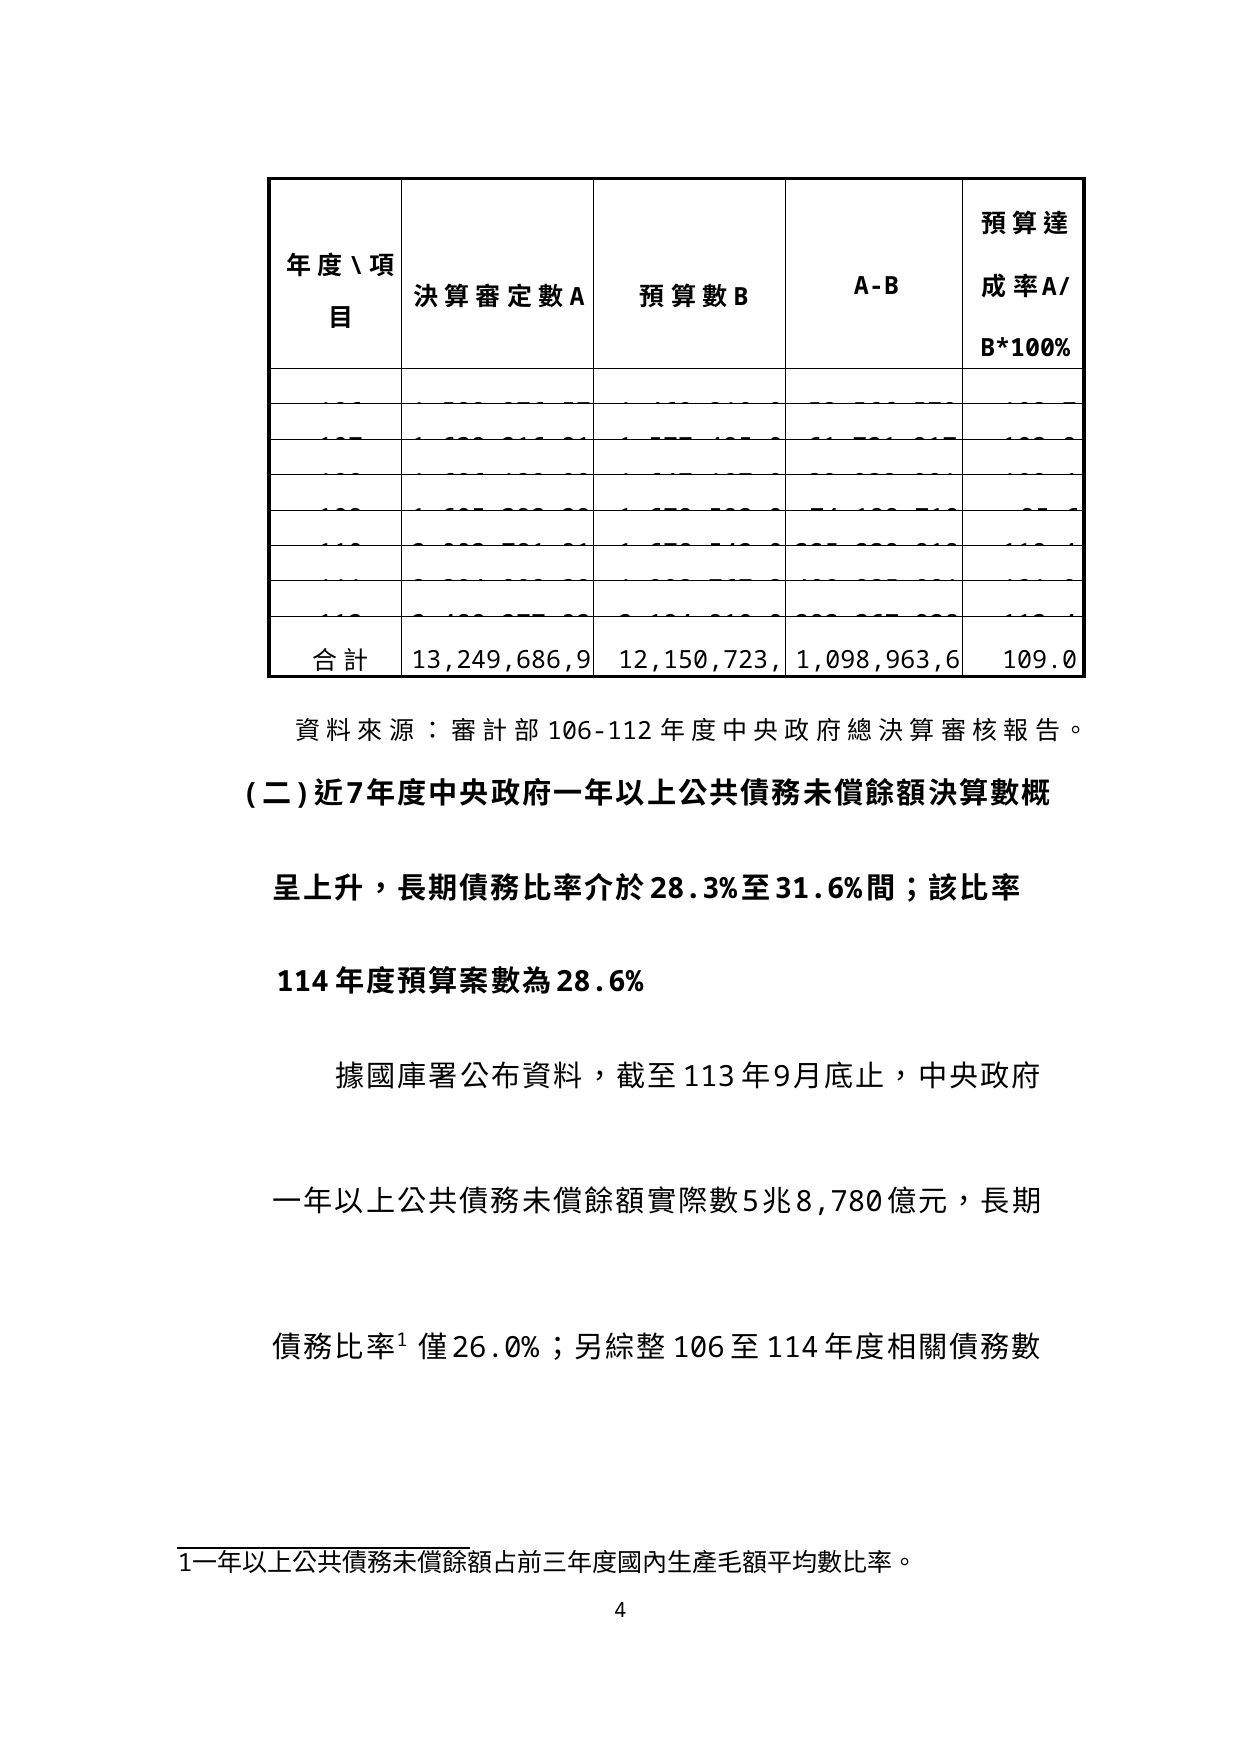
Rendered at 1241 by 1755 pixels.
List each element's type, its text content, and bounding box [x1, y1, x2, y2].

table_cell 106 [271, 369, 401, 403]
table_cell 1,686,139,001 [402, 440, 593, 474]
table_cell 111 [271, 546, 401, 580]
table_cell 113.4 [963, 581, 1082, 616]
table_cell 2,304,002,321 [402, 546, 593, 580]
table_cell 293,367,928 [786, 581, 962, 616]
table_cell -74,199,710 [786, 475, 962, 509]
table_cell 110 [271, 511, 401, 545]
table_cell 39,032,001 [786, 440, 962, 474]
table_cell 102.4 [963, 440, 1082, 474]
table_cell 1,903,767,300 [594, 546, 785, 580]
table_cell 95.6 [963, 475, 1082, 509]
table_cell 109.0 [963, 617, 1082, 675]
table_cell 109 [271, 475, 401, 509]
table_cell 1,605,392,290 [402, 475, 593, 509]
table_header 年度\項目 [271, 180, 401, 368]
table_cell 合計 [271, 617, 401, 675]
table_cell 103.7 [963, 369, 1082, 403]
table_cell 1,679,592,000 [594, 475, 785, 509]
table_cell 2,003,781,919 [402, 511, 593, 545]
table_header A-B [786, 180, 962, 368]
table_cell 1,647,107,000 [594, 440, 785, 474]
text 據國庫署公布資料，截至113年9月底止，中央政府一年以上公共債務未償餘額實際數5兆8,780億元，長期債務比率僅26.0%；另綜整106至114年度相關債務數 [266, 990, 1063, 1365]
table_cell 1,098,963,646 [786, 617, 962, 675]
table_cell 1,577,495,000 [594, 404, 785, 439]
text 一年以上公共債務未償餘額占前三年度國內生產毛額平均數比率。 [177, 1548, 1063, 1577]
table_cell 2,488,277,928 [402, 581, 593, 616]
table_cell 1,639,216,917 [402, 404, 593, 439]
text (二)近7年度中央政府一年以上公共債務未償餘額決算數概呈上升，長期債務比率介於28.3%至31.6%間；該比率114年度預算案數為28.6% [236, 740, 1063, 990]
table_cell 103.9 [963, 404, 1082, 439]
table_cell 107 [271, 404, 401, 439]
table_cell 1,469,310,000 [594, 369, 785, 403]
table_cell 119.4 [963, 511, 1082, 545]
table_cell 1,678,542,000 [594, 511, 785, 545]
table_cell 112 [271, 581, 401, 616]
table_header 決算審定數A [402, 180, 593, 368]
table_cell 325,239,919 [786, 511, 962, 545]
table_cell 61,721,917 [786, 404, 962, 439]
table_header 預算達成率A/B*100% [963, 180, 1082, 368]
text 資料來源：審計部106-112年度中央政府總決算審核報告。 [177, 678, 1063, 740]
table_cell 2,194,910,000 [594, 581, 785, 616]
table_cell 53,566,570 [786, 369, 962, 403]
table_cell 1,522,876,570 [402, 369, 593, 403]
table_header 預算數B [594, 180, 785, 368]
table_cell 121.0 [963, 546, 1082, 580]
table_cell 400,235,021 [786, 546, 962, 580]
table_cell 13,249,686,946 [402, 617, 593, 675]
table_cell 108 [271, 440, 401, 474]
table_cell 12,150,723,300 [594, 617, 785, 675]
